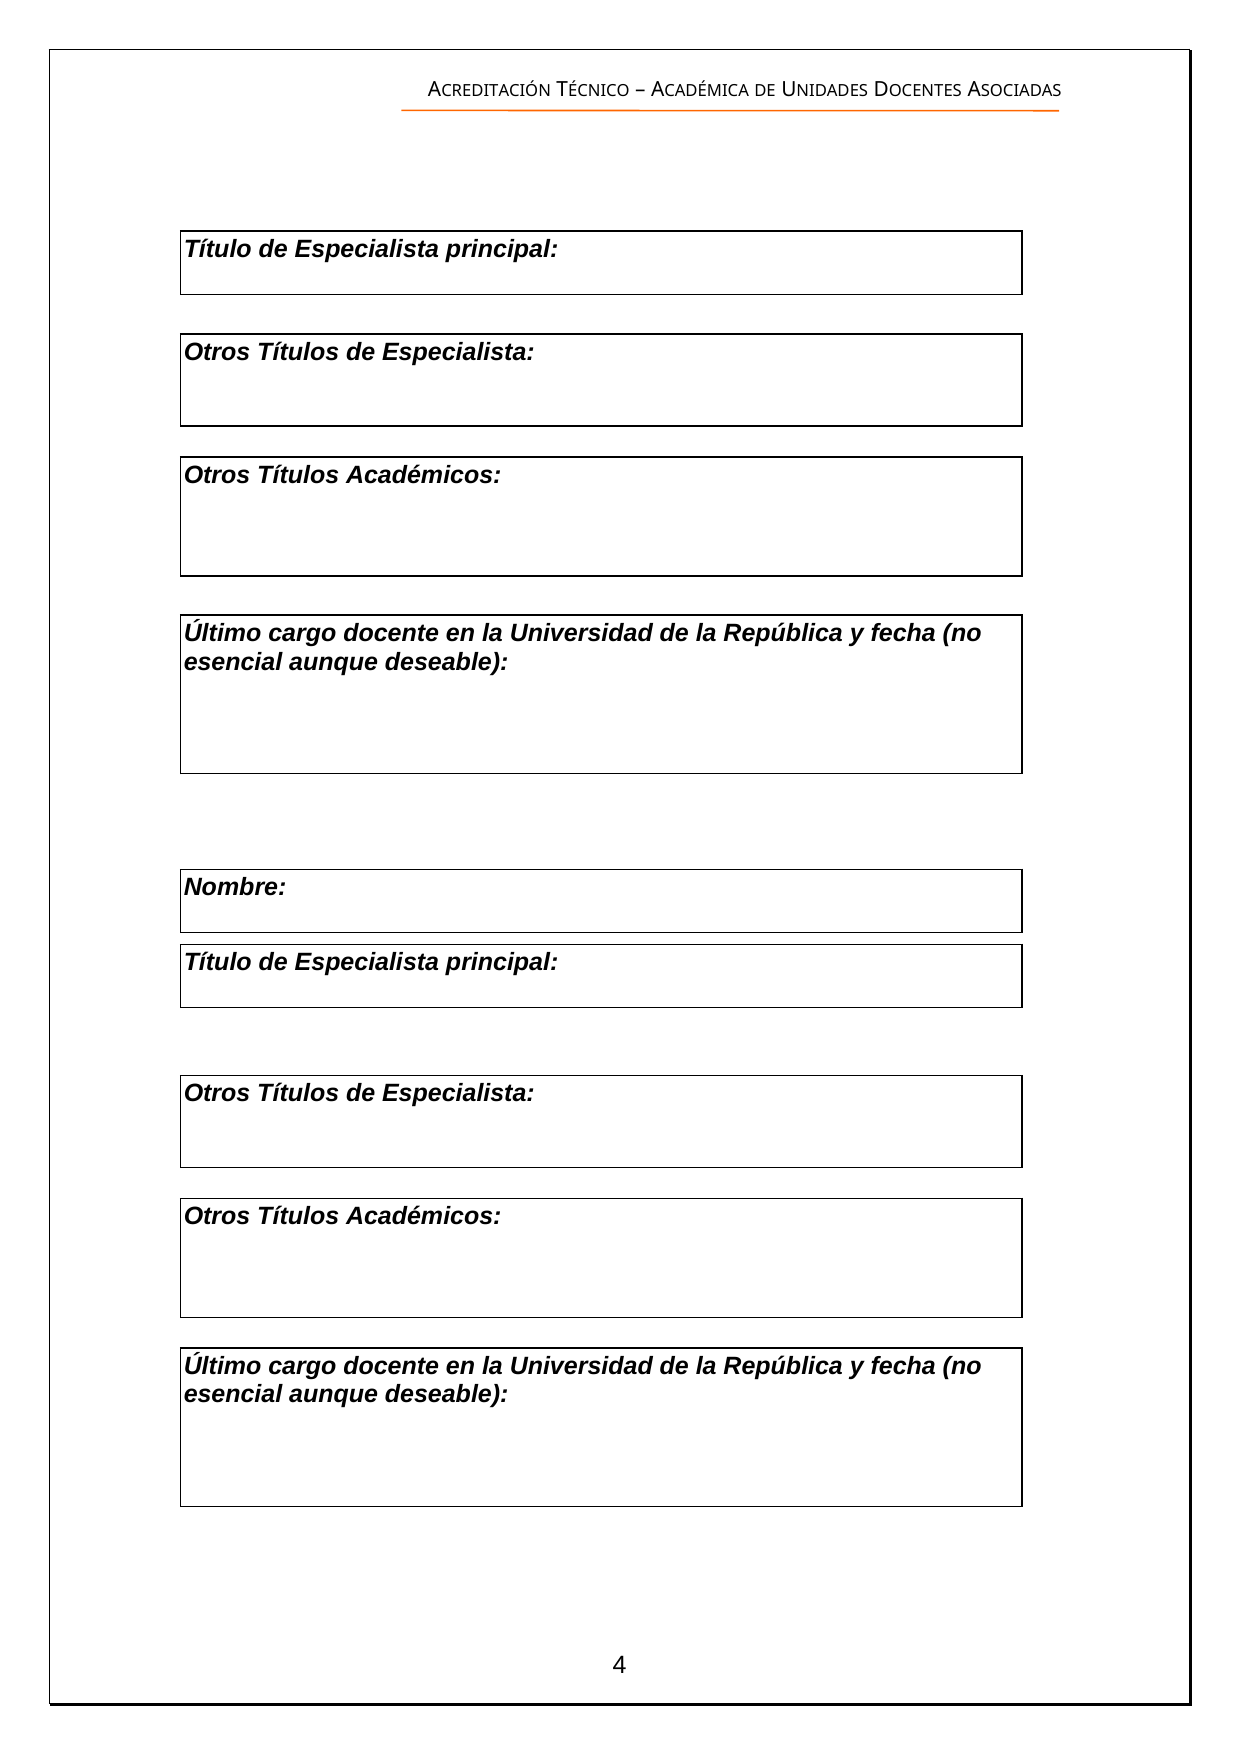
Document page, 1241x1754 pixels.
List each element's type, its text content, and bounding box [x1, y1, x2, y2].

text Nombre: [183, 872, 1019, 901]
text Otros Títulos Académicos: [183, 459, 1019, 488]
text Otros Títulos de Especialista: [183, 1078, 1019, 1107]
text Título de Especialista principal: [183, 234, 1019, 263]
text Título de Especialista principal: [183, 947, 1019, 976]
text Último cargo docente en la Universidad de la República y fecha (no esencial aunque deseable): [183, 618, 1019, 675]
text Otros Títulos Académicos: [183, 1201, 1019, 1230]
text Otros Títulos de Especialista: [183, 337, 1019, 365]
text Último cargo docente en la Universidad de la República y fecha (no esencial aunque deseable): [183, 1351, 1019, 1408]
